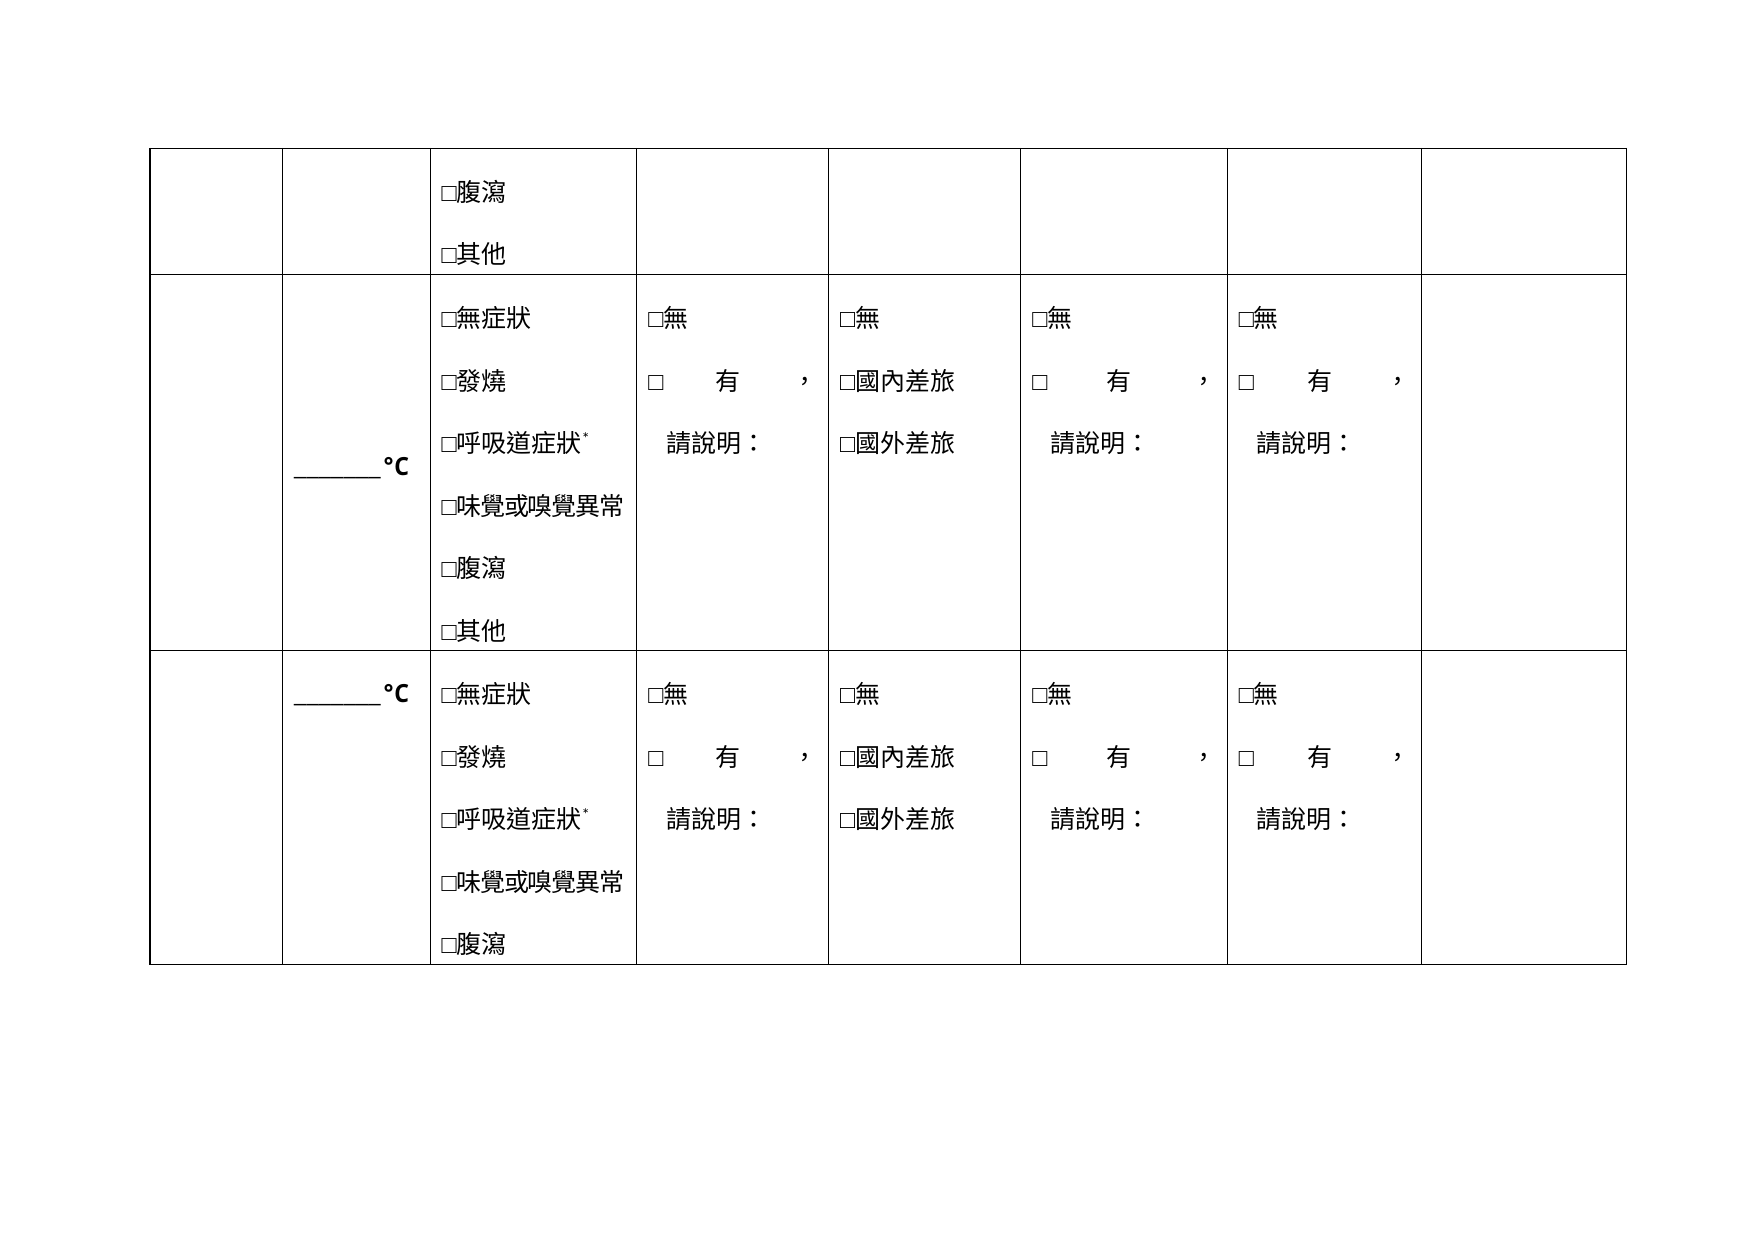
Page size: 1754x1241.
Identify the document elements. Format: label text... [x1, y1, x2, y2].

table_cell [151, 275, 282, 650]
table_cell □無 □有， 請說明： [637, 275, 828, 650]
table_cell _______℃ [283, 275, 430, 650]
table_cell □無症狀 □發燒 □呼吸道症狀* □味覺或嗅覺異常 □腹瀉 □其他 [431, 275, 636, 650]
table_cell □無 □有， 請說明： [637, 651, 828, 963]
table_cell □無 □國內差旅 □國外差旅 [829, 651, 1020, 963]
table_cell [637, 149, 828, 274]
table_cell □無 □有， 請說明： [1228, 275, 1421, 650]
table_cell [829, 149, 1020, 274]
table_cell □無 □有， 請說明： [1021, 651, 1227, 963]
table_cell [151, 651, 282, 963]
table_cell □無 □國內差旅 □國外差旅 [829, 275, 1020, 650]
table_cell □無 □有， 請說明： [1021, 275, 1227, 650]
table_cell [283, 149, 430, 274]
table_cell [151, 149, 282, 274]
table_cell [1021, 149, 1227, 274]
table_cell □無 □有， 請說明： [1228, 651, 1421, 963]
table_cell [1228, 149, 1421, 274]
table_cell [1422, 651, 1626, 963]
table_cell [1422, 149, 1626, 274]
table_cell □腹瀉 □其他 [431, 149, 636, 274]
table_cell _______℃ [283, 651, 430, 963]
table_cell [1422, 275, 1626, 650]
table_cell □無症狀 □發燒 □呼吸道症狀* □味覺或嗅覺異常 □腹瀉 [431, 651, 636, 963]
